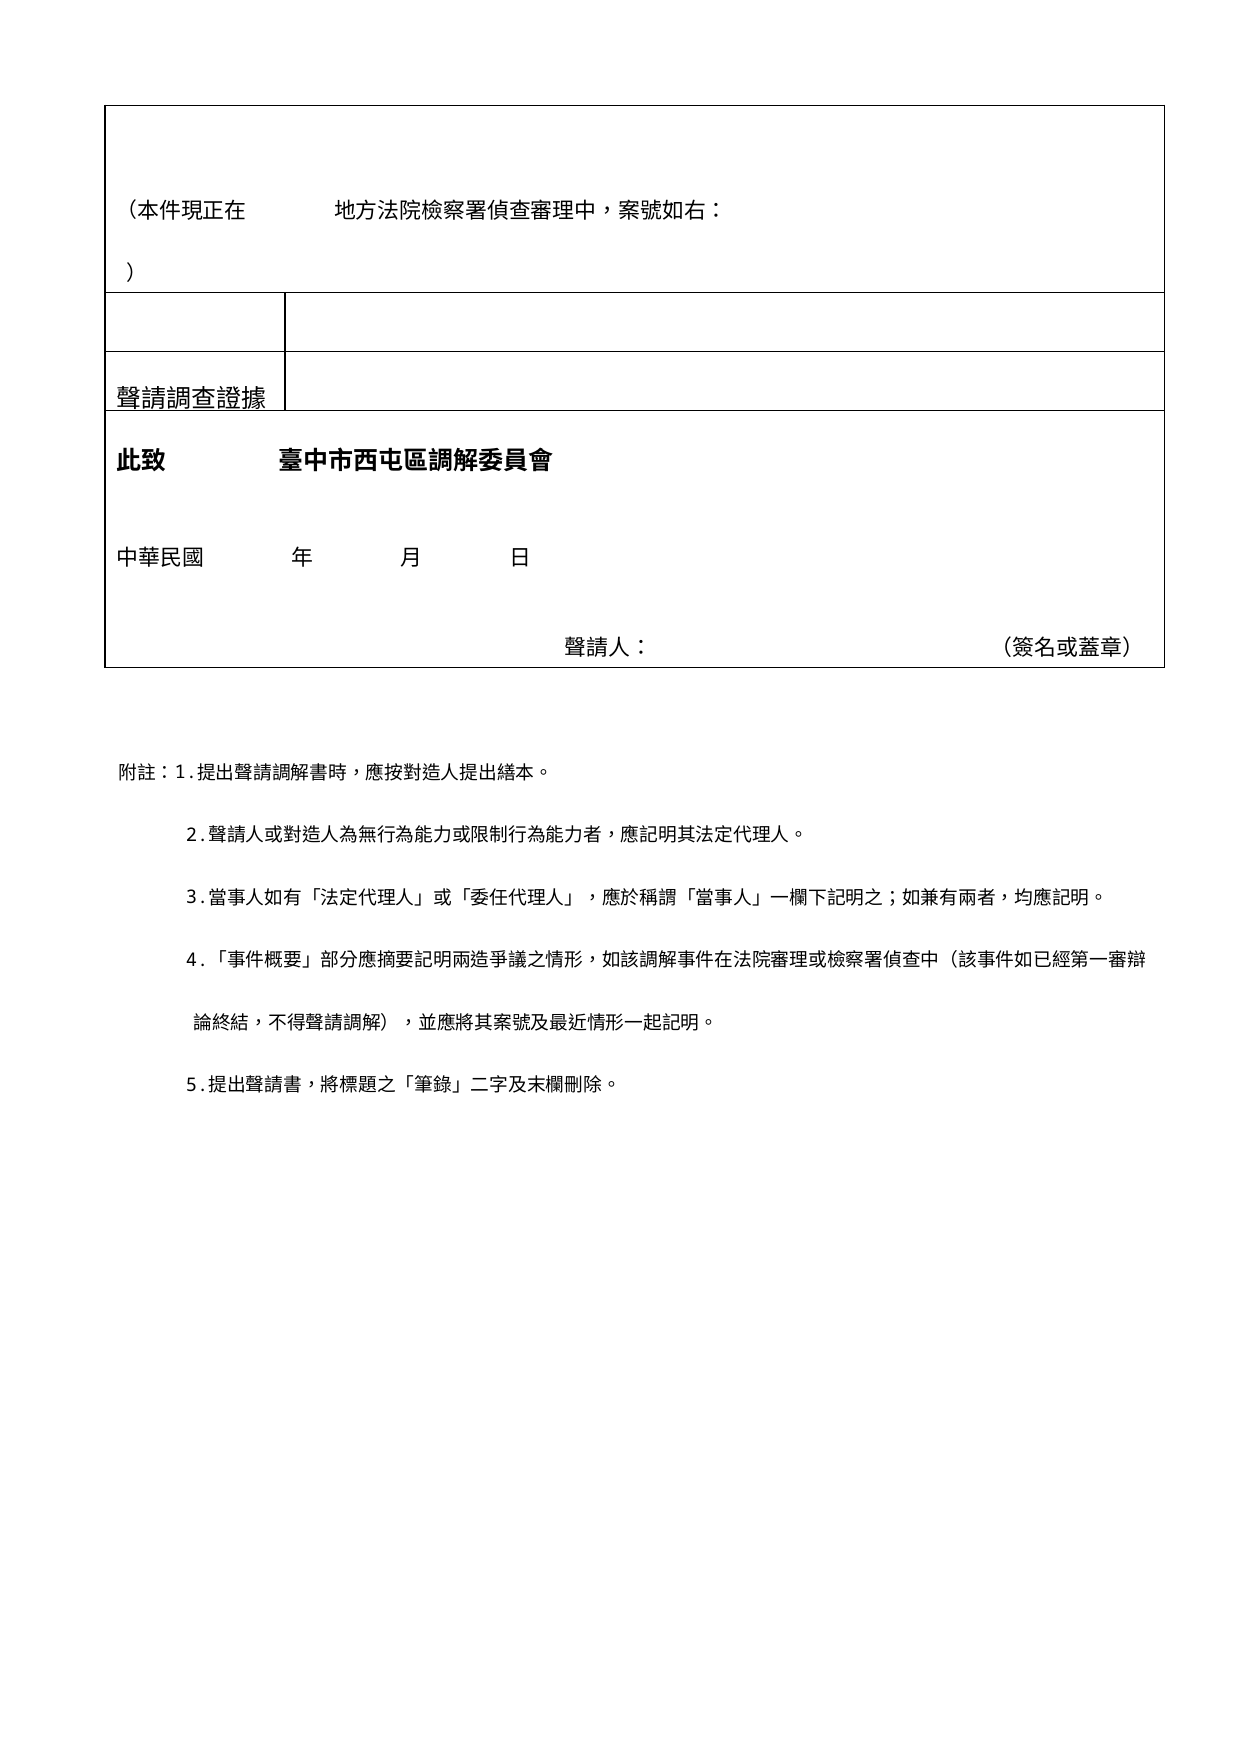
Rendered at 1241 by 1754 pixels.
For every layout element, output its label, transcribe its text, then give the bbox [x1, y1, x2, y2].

text 3.當事人如有「法定代理人」或「委任代理人」，應於稱謂「當事人」一欄下記明之；如兼有兩者，均應記明。 [118, 854, 1152, 917]
table_cell 此致 臺中市西屯區調解委員會 中華民國 年 月 日 聲請人： （簽名或蓋章） [106, 411, 1164, 667]
table_cell [286, 352, 1164, 410]
text 2.聲請人或對造人為無行為能力或限制行為能力者，應記明其法定代理人。 [118, 792, 1152, 854]
text 5.提出聲請書，將標題之「筆錄」二字及末欄刪除。 [118, 1042, 1152, 1104]
table_cell 證物名稱及件數 [106, 293, 284, 351]
text 附註：1.提出聲請調解書時，應按對造人提出繕本。 [118, 729, 1152, 792]
table_cell 聲請調查證據 [106, 352, 284, 410]
table_cell [286, 293, 1164, 351]
table_cell （本件現正在 地方法院檢察署偵查審理中，案號如右： ） [106, 106, 1164, 292]
text 4.「事件概要」部分應摘要記明兩造爭議之情形，如該調解事件在法院審理或檢察署偵查中（該事件如已經第一審辯論終結，不得聲請調解），並應將其案號及最近情形一起記明。 [118, 917, 1152, 1042]
